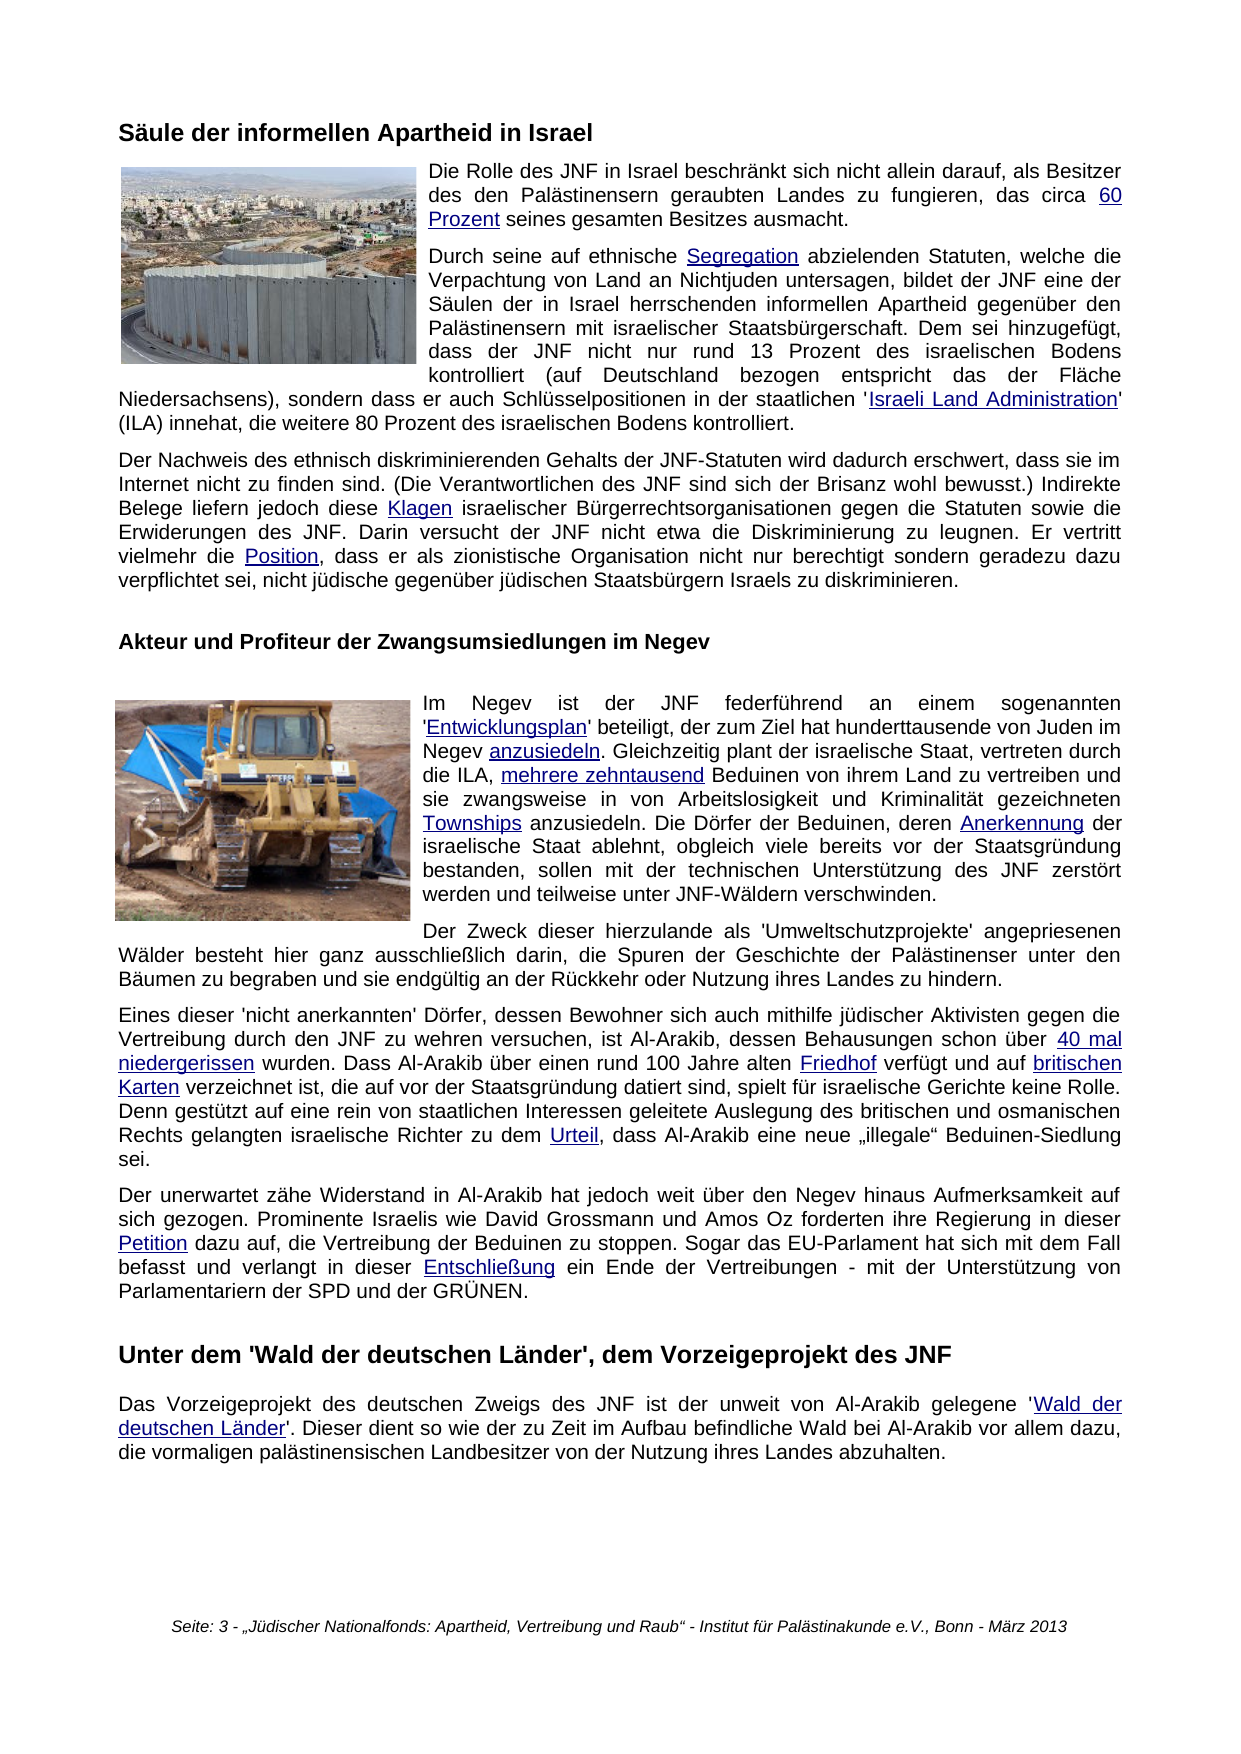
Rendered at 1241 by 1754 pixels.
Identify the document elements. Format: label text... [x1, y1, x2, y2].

picture [121, 167, 417, 364]
text Der Zweck dieser hierzulande als 'Umweltschutzprojekte' angepriesenen Wälder besteht hier ganz ausschließlich darin, die Spuren der Geschichte der Palästinenser unter den Bäumen zu begraben und sie endgültig an der Rückkehr oder Nutzung ihres Landes zu hindern. [118, 919, 1122, 991]
text Im Negev ist der JNF federführend an einem sogenannten 'Entwicklungsplan' beteiligt, der zum Ziel hat hunderttausende von Juden im Negev anzusiedeln. Gleichzeitig plant der israelische Staat, vertreten durch die ILA, mehrere zehntausend Beduinen von ihrem Land zu vertreiben und sie zwangsweise in von Arbeitslosigkeit und Kriminalität gezeichneten Townships anzusiedeln. Die Dörfer der Beduinen, deren Anerkennung der israelische Staat ablehnt, obgleich viele bereits vor der Staatsgründung bestanden, sollen mit der technischen Unterstützung des JNF zerstört werden und teilweise unter JNF-Wäldern verschwinden. [118, 691, 1122, 906]
text Unter dem 'Wald der deutschen Länder', dem Vorzeigeprojekt des JNF [118, 1339, 1122, 1368]
picture [115, 700, 411, 921]
subtitle Säule der informellen Apartheid in Israel [118, 118, 1122, 147]
text Der unerwartet zähe Widerstand in Al-Arakib hat jedoch weit über den Negev hinaus Aufmerksamkeit auf sich gezogen. Prominente Israelis wie David Grossmann und Amos Oz forderten ihre Regierung in dieser Petition dazu auf, die Vertreibung der Beduinen zu stoppen. Sogar das EU-Parlament hat sich mit dem Fall befasst und verlangt in dieser Entschließung ein Ende der Vertreibungen - mit der Unterstützung von Parlamentariern der SPD und der GRÜNEN. [118, 1183, 1122, 1303]
text Eines dieser 'nicht anerkannten' Dörfer, dessen Bewohner sich auch mithilfe jüdischer Aktivisten gegen die Vertreibung durch den JNF zu wehren versuchen, ist Al-Arakib, dessen Behausungen schon über 40 mal niedergerissen wurden. Dass Al-Arakib über einen rund 100 Jahre alten Friedhof verfügt und auf britischen Karten verzeichnet ist, die auf vor der Staatsgründung datiert sind, spielt für israelische Gerichte keine Rolle. Denn gestützt auf eine rein von staatlichen Interessen geleitete Auslegung des britischen und osmanischen Rechts gelangten israelische Richter zu dem Urteil, dass Al-Arakib eine neue „illegale“ Beduinen-Siedlung sei. [118, 1003, 1122, 1171]
text Durch seine auf ethnische Segregation abzielenden Statuten, welche die Verpachtung von Land an Nichtjuden untersagen, bildet der JNF eine der Säulen der in Israel herrschenden informellen Apartheid gegenüber den Palästinensern mit israelischer Staatsbürgerschaft. Dem sei hinzugefügt, dass der JNF nicht nur rund 13 Prozent des israelischen Bodens kontrolliert (auf Deutschland bezogen entspricht das der Fläche Niedersachsens), sondern dass er auch Schlüsselpositionen in der staatlichen 'Israeli Land Administration' (ILA) innehat, die weitere 80 Prozent des israelischen Bodens kontrolliert. [118, 243, 1122, 435]
text Das Vorzeigeprojekt des deutschen Zweigs des JNF ist der unweit von Al-Arakib gelegene 'Wald der deutschen Länder'. Dieser dient so wie der zu Zeit im Aufbau befindliche Wald bei Al-Arakib vor allem dazu, die vormaligen palästinensischen Landbesitzer von der Nutzung ihres Landes abzuhalten. [118, 1392, 1122, 1464]
text Der Nachweis des ethnisch diskriminierenden Gehalts der JNF-Statuten wird dadurch erschwert, dass sie im Internet nicht zu finden sind. (Die Verantwortlichen des JNF sind sich der Brisanz wohl bewusst.) Indirekte Belege liefern jedoch diese Klagen israelischer Bürgerrechtsorganisationen gegen die Statuten sowie die Erwiderungen des JNF. Darin versucht der JNF nicht etwa die Diskriminierung zu leugnen. Er vertritt vielmehr die Position, dass er als zionistische Organisation nicht nur berechtigt sondern geradezu dazu verpflichtet sei, nicht jüdische gegenüber jüdischen Staatsbürgern Israels zu diskriminieren. [118, 448, 1122, 591]
text Die Rolle des JNF in Israel beschränkt sich nicht allein darauf, als Besitzer des den Palästinensern geraubten Landes zu fungieren, das circa 60 Prozent seines gesamten Besitzes ausmacht. [118, 159, 1122, 231]
subtitle Akteur und Profiteur der Zwangsumsiedlungen im Negev [118, 629, 1122, 654]
